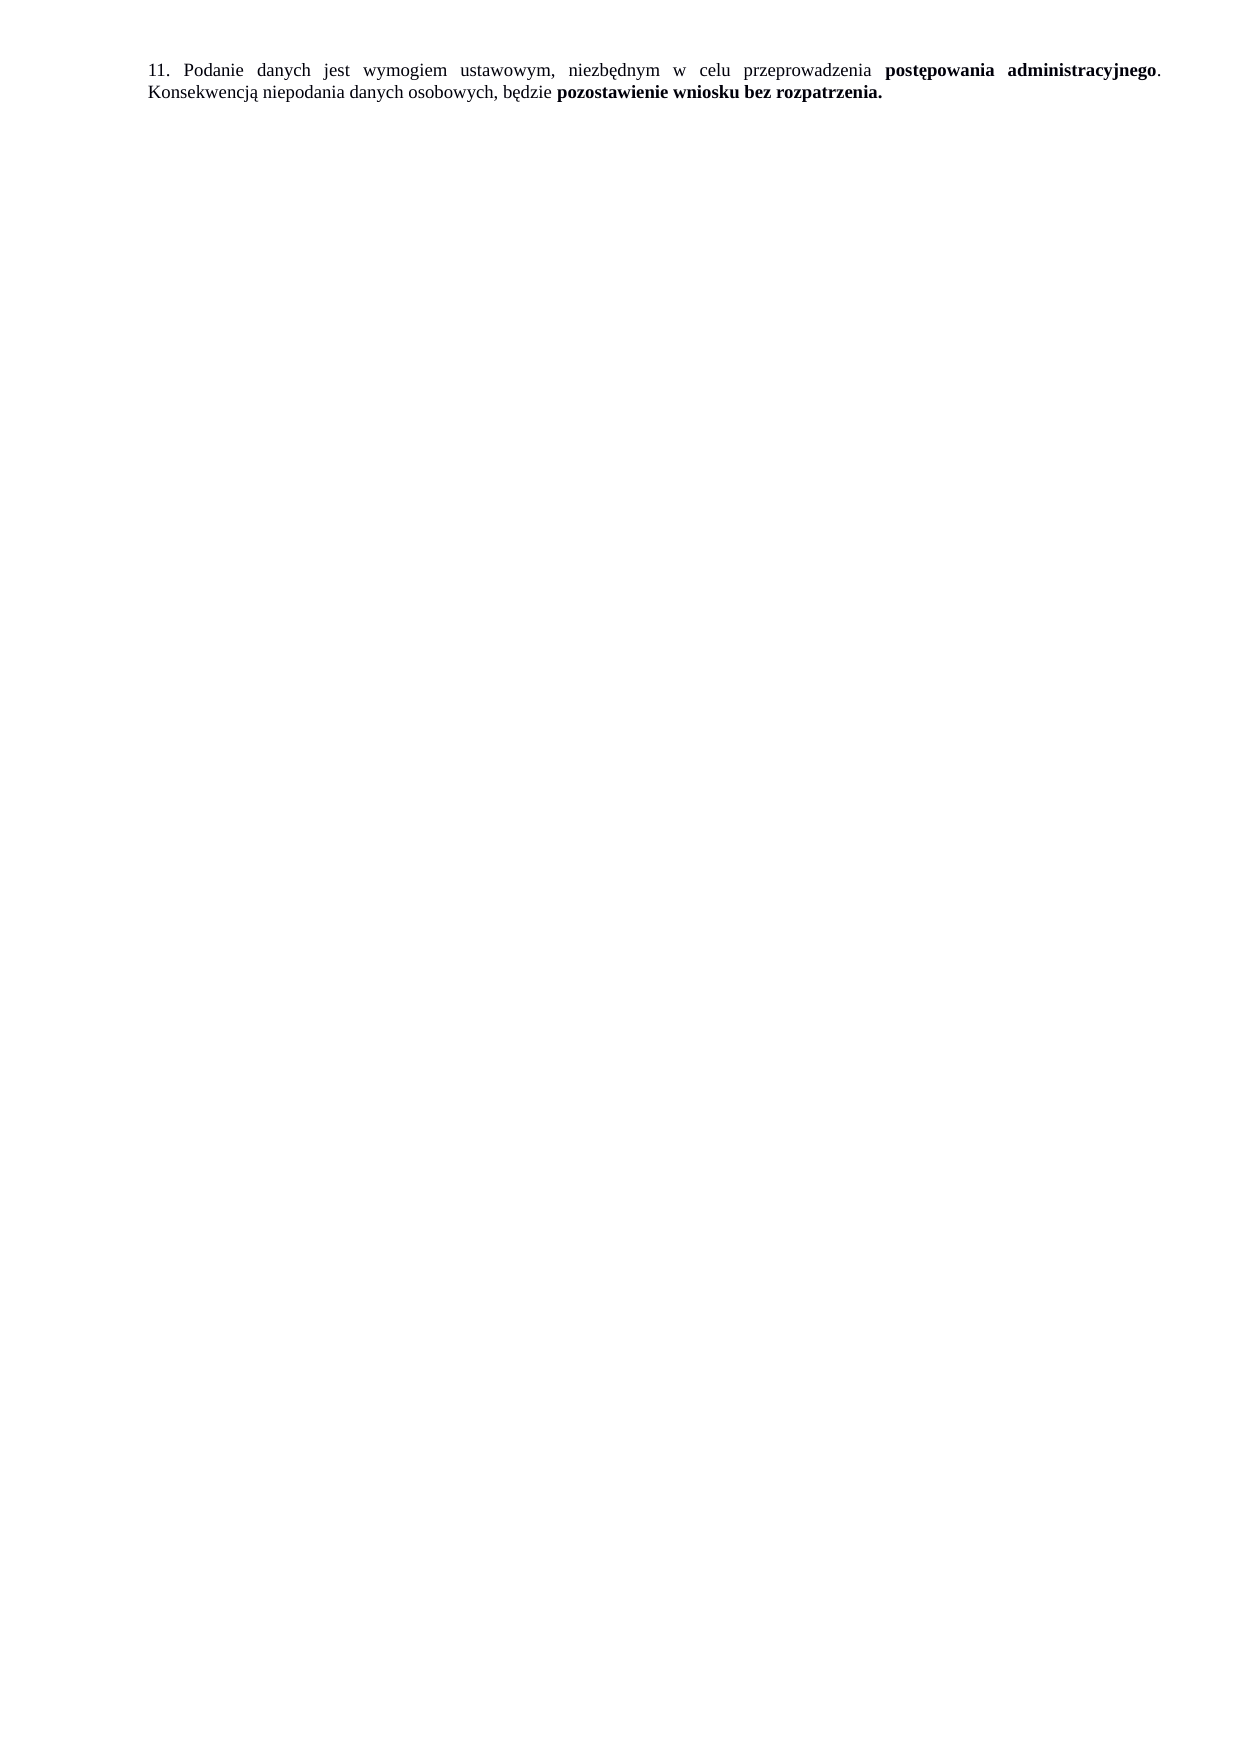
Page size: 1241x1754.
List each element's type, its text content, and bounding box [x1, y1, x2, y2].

text 11. Podanie danych jest wymogiem ustawowym, niezbędnym w celu przeprowadzenia postępowania administracyjnego. Konsekwencją niepodania danych osobowych, będzie pozostawienie wniosku bez rozpatrzenia. [148, 59, 1161, 102]
